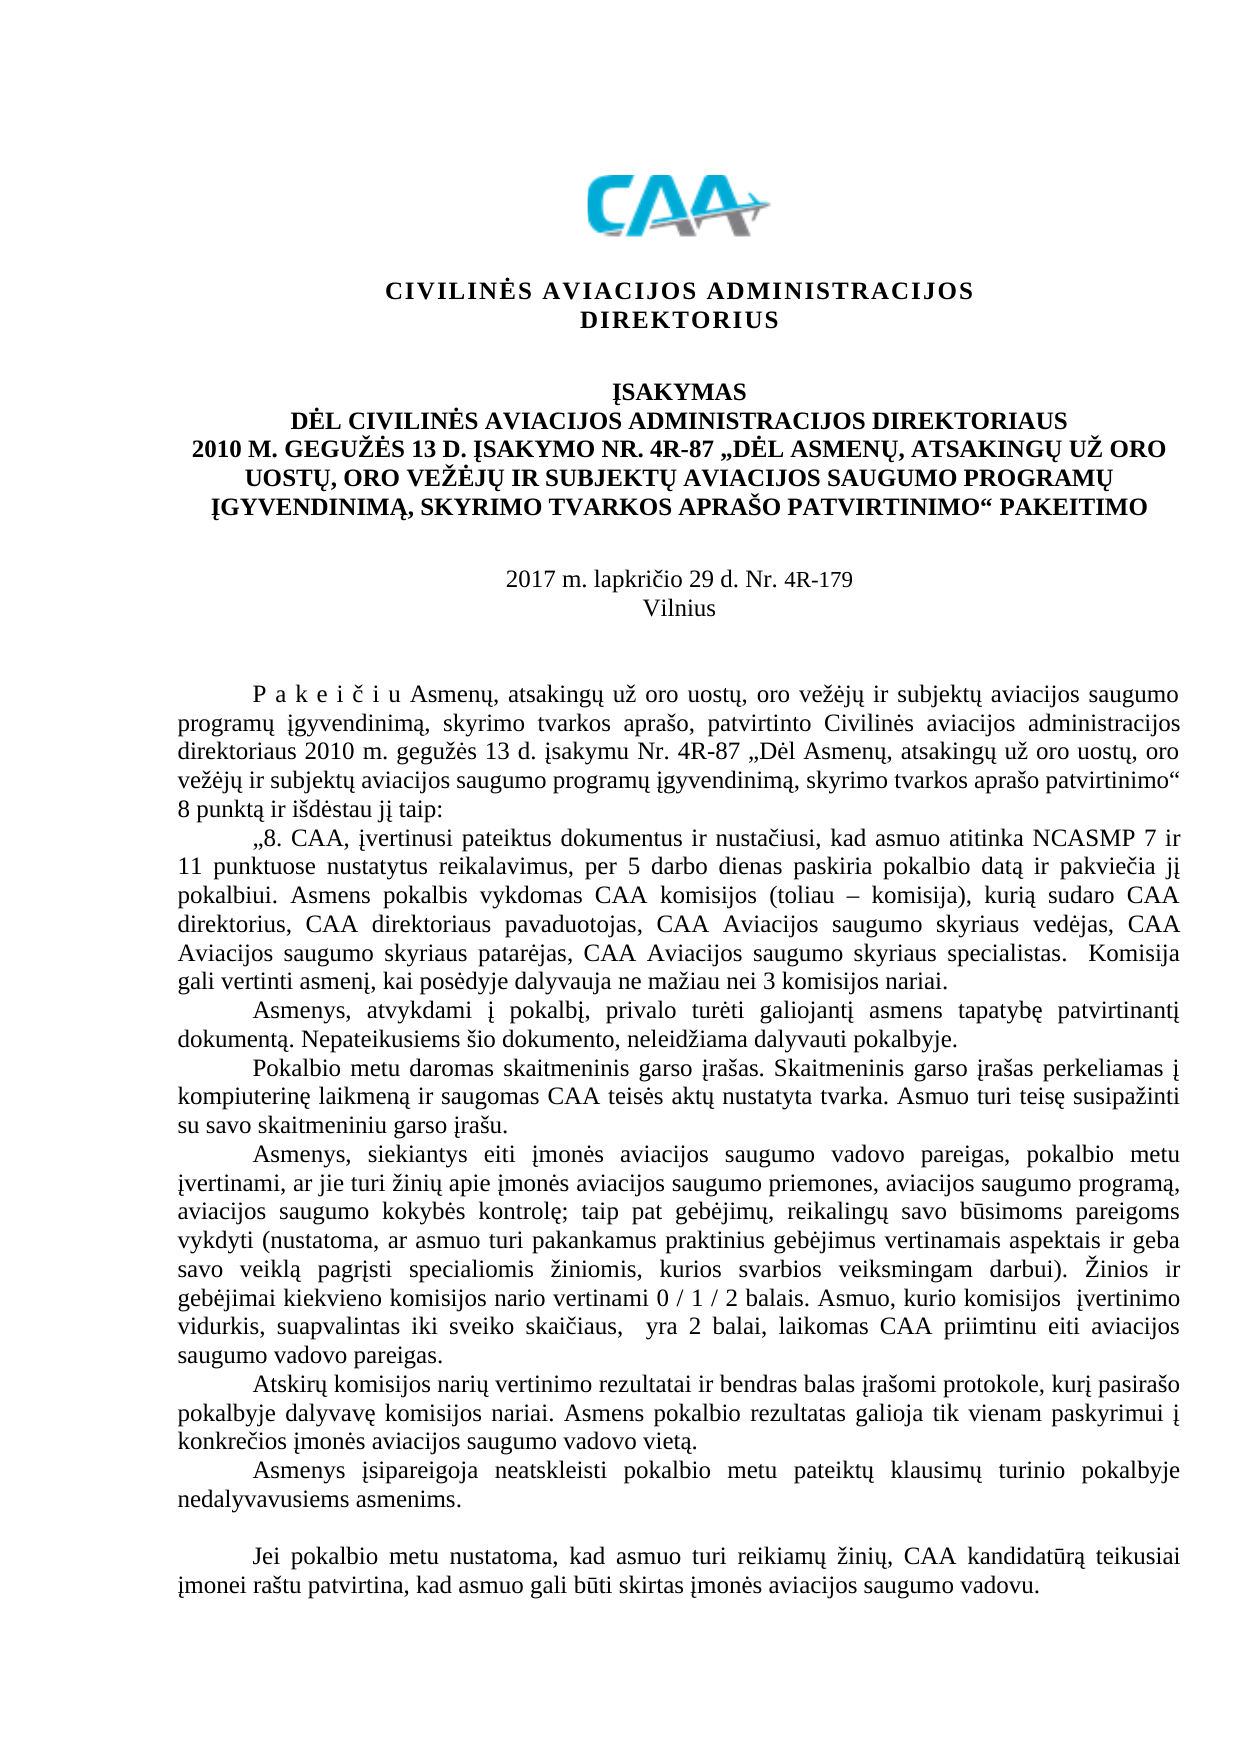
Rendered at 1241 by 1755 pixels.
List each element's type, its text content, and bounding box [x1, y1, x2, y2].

text Atskirų komisijos narių vertinimo rezultatai ir bendras balas įrašomi protokole, kurį pasirašo pokalbyje dalyvavę komisijos nariai. Asmens pokalbio rezultatas galioja tik vienam paskyrimui į konkrečios įmonės aviacijos saugumo vadovo vietą. [177, 1369, 1181, 1455]
text Asmenys įsipareigoja neatskleisti pokalbio metu pateiktų klausimų turinio pokalbyje nedalyvavusiems asmenims. [177, 1455, 1181, 1513]
text CIVILINĖS AVIACIJOS ADMINISTRACIJOS [177, 276, 1181, 305]
text ĮSAKYMAS [177, 377, 1181, 406]
text Asmenys, siekiantys eiti įmonės aviacijos saugumo vadovo pareigas, pokalbio metu įvertinami, ar jie turi žinių apie įmonės aviacijos saugumo priemones, aviacijos saugumo programą, aviacijos saugumo kokybės kontrolę; taip pat gebėjimų, reikalingų savo būsimoms pareigoms vykdyti (nustatoma, ar asmuo turi pakankamus praktinius gebėjimus vertinamais aspektais ir geba savo veiklą pagrįsti specialiomis žiniomis, kurios svarbios veiksmingam darbui). Žinios ir gebėjimai kiekvieno komisijos nario vertinami 0 / 1 / 2 balais. Asmuo, kurio komisijos įvertinimo vidurkis, suapvalintas iki sveiko skaičiaus, yra 2 balai, laikomas CAA priimtinu eiti aviacijos saugumo vadovo pareigas. [177, 1139, 1181, 1369]
text Vilnius [177, 593, 1181, 621]
text DIREKTORIUS [177, 305, 1181, 334]
text „8. CAA, įvertinusi pateiktus dokumentus ir nustačiusi, kad asmuo atitinka NCASMP 7 ir 11 punktuose nustatytus reikalavimus, per 5 darbo dienas paskiria pokalbio datą ir pakviečia jį pokalbiui. Asmens pokalbis vykdomas CAA komisijos (toliau – komisija), kurią sudaro CAA direktorius, CAA direktoriaus pavaduotojas, CAA Aviacijos saugumo skyriaus vedėjas, CAA Aviacijos saugumo skyriaus patarėjas, CAA Aviacijos saugumo skyriaus specialistas. Komisija gali vertinti asmenį, kai posėdyje dalyvauja ne mažiau nei 3 komisijos nariai. [177, 823, 1181, 995]
text Jei pokalbio metu nustatoma, kad asmuo turi reikiamų žinių, CAA kandidatūrą teikusiai įmonei raštu patvirtina, kad asmuo gali būti skirtas įmonės aviacijos saugumo vadovu. [177, 1541, 1181, 1599]
text Pokalbio metu daromas skaitmeninis garso įrašas. Skaitmeninis garso įrašas perkeliamas į kompiuterinę laikmeną ir saugomas CAA teisės aktų nustatyta tvarka. Asmuo turi teisę susipažinti su savo skaitmeniniu garso įrašu. [177, 1053, 1181, 1139]
text P a k e i č i u Asmenų, atsakingų už oro uostų, oro vežėjų ir subjektų aviacijos saugumo programų įgyvendinimą, skyrimo tvarkos aprašo, patvirtinto Civilinės aviacijos administracijos direktoriaus 2010 m. gegužės 13 d. įsakymu Nr. 4R-87 „Dėl Asmenų, atsakingų už oro uostų, oro vežėjų ir subjektų aviacijos saugumo programų įgyvendinimą, skyrimo tvarkos aprašo patvirtinimo“ 8 punktą ir išdėstau jį taip: [177, 679, 1181, 823]
text 2017 m. lapkričio 29 d. Nr. 4R-179 [177, 564, 1181, 593]
text Asmenys, atvykdami į pokalbį, privalo turėti galiojantį asmens tapatybę patvirtinantį dokumentą. Nepateikusiems šio dokumento, neleidžiama dalyvauti pokalbyje. [177, 995, 1181, 1053]
text DĖL Civilinės aviacijos administracijos direktoriaus 2010 m. gegužės 13 d. įsakymo Nr. 4R-87 „DĖL asmenų, atsakingų už oro uostų, oro vežėjų ir subjektų aviacijos saugumo programų įgyvendinimą, SKYRIMO TVARKOS APRAŠO PATVIRTINIMO“ pakeitimo [177, 406, 1181, 521]
